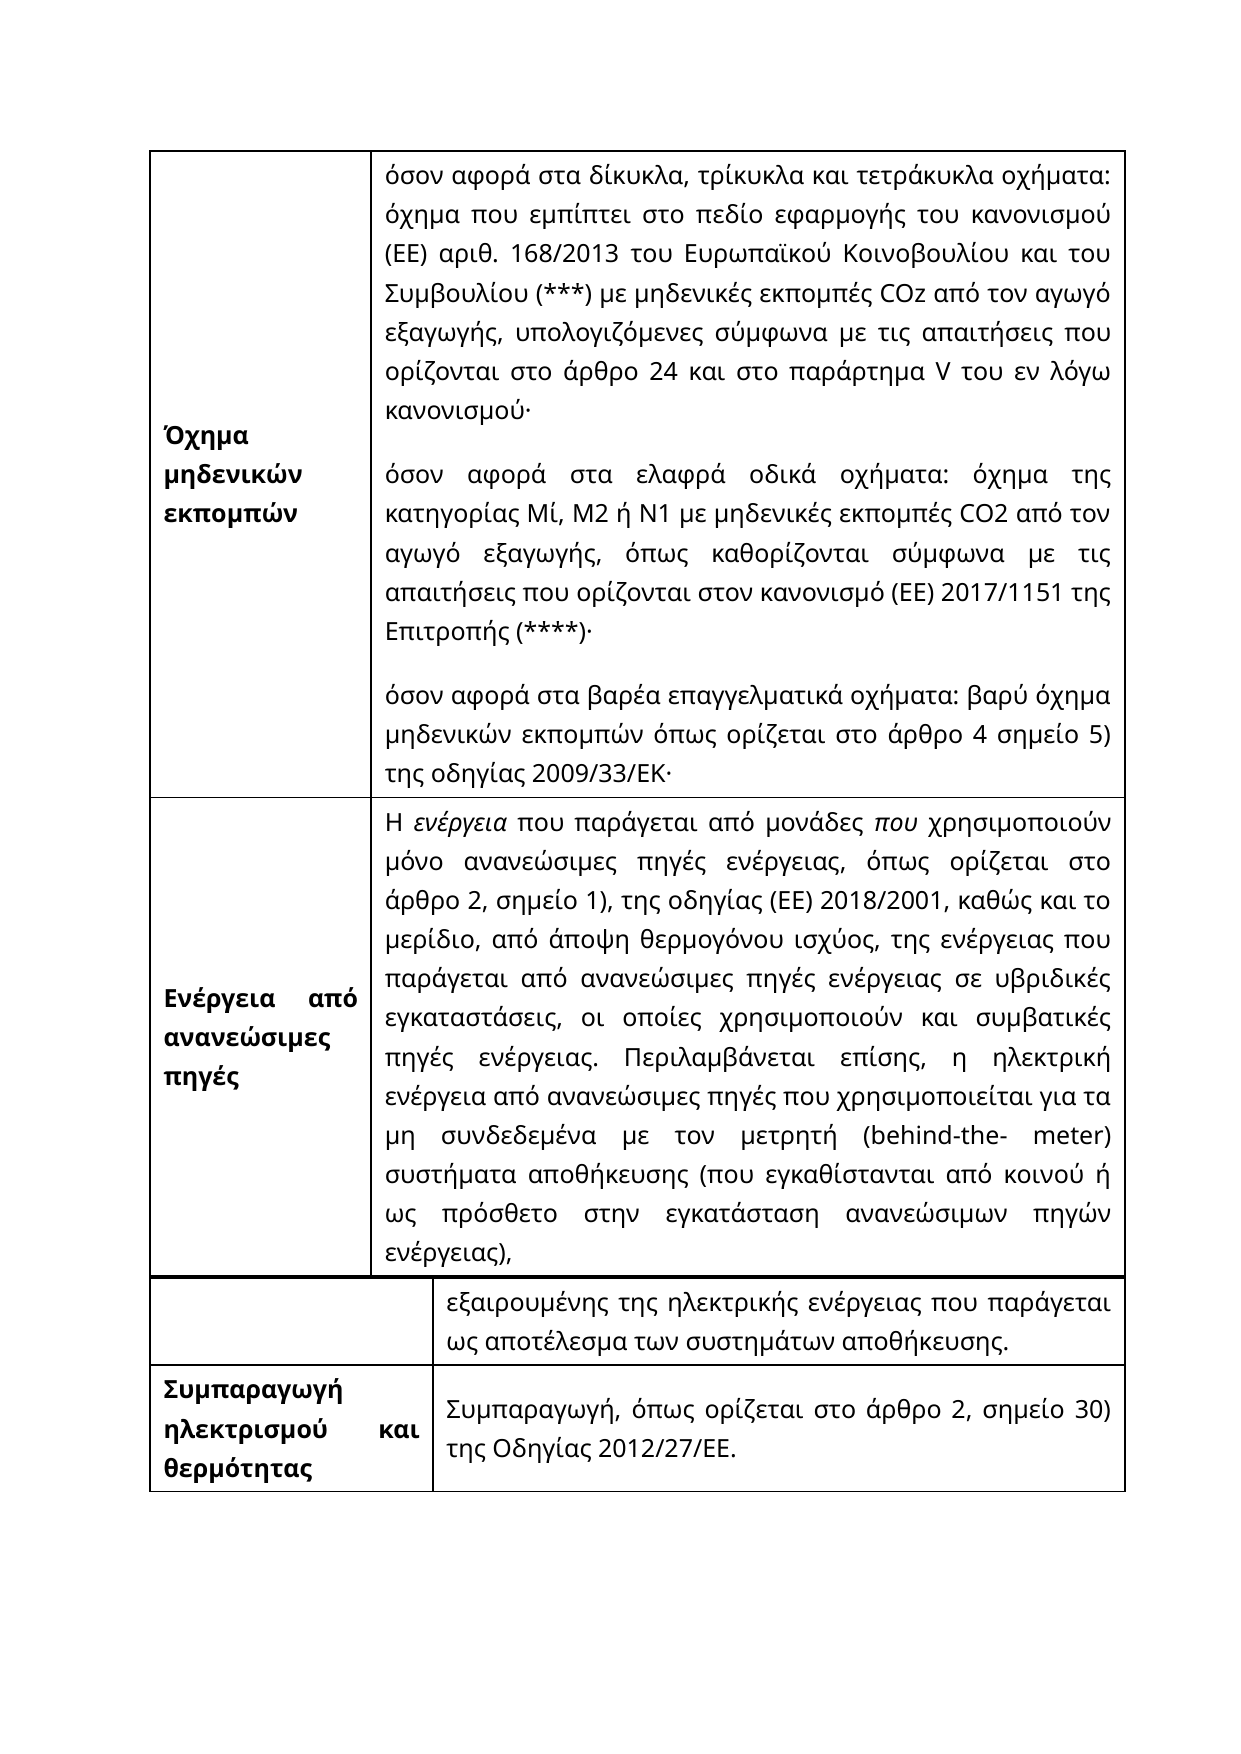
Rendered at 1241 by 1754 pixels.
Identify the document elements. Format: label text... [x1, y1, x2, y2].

table_cell Η ενέργεια που παράγεται από μονάδες που χρησιμοποιούν μόνο ανανεώσιμες πηγές ενέργειας, όπως ορίζεται στο άρθρο 2, σημείο 1), της οδηγίας (ΕΕ) 2018/2001, καθώς και το μερίδιο, από άποψη θερμογόνου ισχύος, της ενέργειας που παράγεται από ανανεώσιμες πηγές ενέργειας σε υβριδικές εγκαταστάσεις, οι οποίες χρησιμοποιούν και συμβατικές πηγές ενέργειας. Περιλαμβάνεται επίσης, η ηλεκτρική ενέργεια από ανανεώσιμες πηγές που χρησιμοποιείται για τα μη συνδεδεμένα με τον μετρητή (behind-the- meter) συστήματα αποθήκευσης (που εγκαθίστανται από κοινού ή ως πρόσθετο στην εγκατάσταση ανανεώσιμων πηγών ενέργειας), [372, 798, 1124, 1275]
table_cell Ενέργεια από ανανεώσιμες πηγές [151, 798, 370, 1275]
table_cell Συμπαραγωγή, όπως ορίζεται στο άρθρο 2, σημείο 30) της Οδηγίας 2012/27/ΕΕ. [434, 1366, 1124, 1491]
table_cell Όχημα μηδενικών εκπομπών [151, 152, 370, 796]
table_cell όσον αφορά στα δίκυκλα, τρίκυκλα και τετράκυκλα οχήματα: όχημα που εμπίπτει στο πεδίο εφαρμογής του κανονισμού (ΕΕ) αριθ. 168/2013 του Ευρωπαϊκού Κοινοβουλίου και του Συμβουλίου (***) με μηδενικές εκπομπές COz από τον αγωγό εξαγωγής, υπολογιζόμενες σύμφωνα με τις απαιτήσεις που ορίζονται στο άρθρο 24 και στο παράρτημα V του εν λόγω κανονισμού· όσον αφορά στα ελαφρά οδικά οχήματα: όχημα της κατηγορίας Μί, M2 ή N1 με μηδενικές εκπομπές CO2 από τον αγωγό εξαγωγής, όπως καθορίζονται σύμφωνα με τις απαιτήσεις που ορίζονται στον κανονισμό (ΕΕ) 2017/1151 της Επιτροπής (****)· όσον αφορά στα βαρέα επαγγελματικά οχήματα: βαρύ όχημα μηδενικών εκπομπών όπως ορίζεται στο άρθρο 4 σημείο 5) της οδηγίας 2009/33/ΕΚ· [372, 152, 1124, 796]
table_header [151, 1279, 432, 1364]
table_header εξαιρουμένης της ηλεκτρικής ενέργειας που παράγεται ως αποτέλεσμα των συστημάτων αποθήκευσης. [434, 1279, 1124, 1364]
table_cell Συμπαραγωγή ηλεκτρισμού και θερμότητας [151, 1366, 432, 1491]
